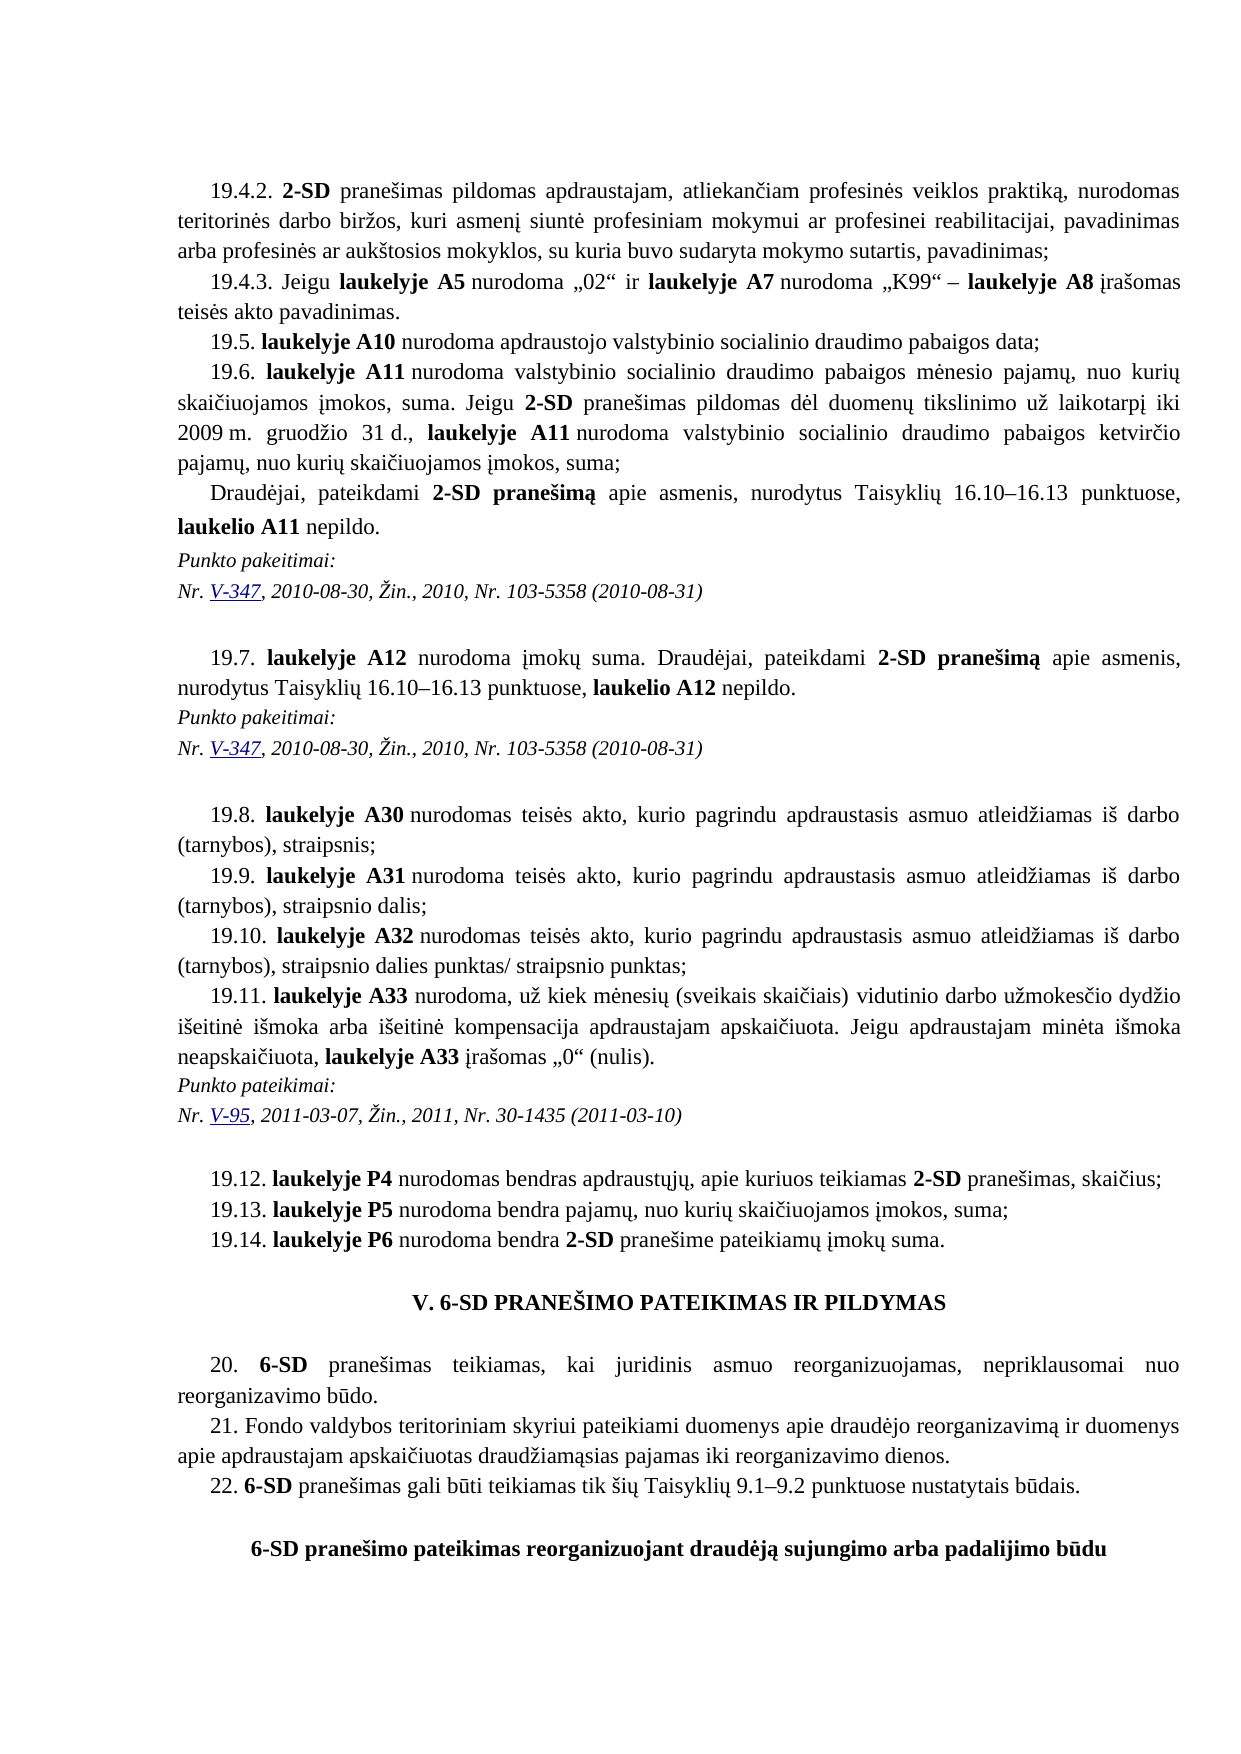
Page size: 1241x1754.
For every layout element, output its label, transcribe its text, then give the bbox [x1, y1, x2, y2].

text 19.13. laukelyje P5 nurodoma bendra pajamų, nuo kurių skaičiuojamos įmokos, suma; [177, 1196, 1181, 1222]
text Draudėjai, pateikdami 2-SD pranešimą apie asmenis, nurodytus Taisyklių 16.10–16.13 punktuose, laukelio A11 nepildo. [177, 479, 1181, 540]
text 19.11. laukelyje A33 nurodoma, už kiek mėnesių (sveikais skaičiais) vidutinio darbo užmokesčio dydžio išeitinė išmoka arba išeitinė kompensacija apdraustajam apskaičiuota. Jeigu apdraustajam minėta išmoka neapskaičiuota, laukelyje A33 įrašomas „0“ (nulis). [177, 983, 1181, 1069]
text 19.5. laukelyje A10 nurodoma apdraustojo valstybinio socialinio draudimo pabaigos data; [177, 328, 1181, 354]
text Punkto pakeitimai: [177, 548, 1181, 572]
text 19.12. laukelyje P4 nurodomas bendras apdraustųjų, apie kuriuos teikiamas 2-SD pranešimas, skaičius; [177, 1165, 1181, 1192]
text V. 6-SD PRANEŠIMO PATEIKIMAS IR PILDYMAS [177, 1289, 1181, 1315]
text 19.8. laukelyje A30 nurodomas teisės akto, kurio pagrindu apdraustasis asmuo atleidžiamas iš darbo (tarnybos), straipsnis; [177, 801, 1181, 858]
text 19.9. laukelyje A31 nurodoma teisės akto, kurio pagrindu apdraustasis asmuo atleidžiamas iš darbo (tarnybos), straipsnio dalis; [177, 862, 1181, 918]
text 19.7. laukelyje A12 nurodoma įmokų suma. Draudėjai, pateikdami 2-SD pranešimą apie asmenis, nurodytus Taisyklių 16.10–16.13 punktuose, laukelio A12 nepildo. [177, 644, 1181, 701]
text 22. 6-SD pranešimas gali būti teikiamas tik šių Taisyklių 9.1–9.2 punktuose nustatytais būdais. [177, 1472, 1181, 1499]
text 19.4.2. 2-SD pranešimas pildomas apdraustajam, atliekančiam profesinės veiklos praktiką, nurodomas teritorinės darbo biržos, kuri asmenį siuntė profesiniam mokymui ar profesinei reabilitacijai, pavadinimas arba profesinės ar aukštosios mokyklos, su kuria buvo sudaryta mokymo sutartis, pavadinimas; [177, 177, 1181, 264]
text 21. Fondo valdybos teritoriniam skyriui pateikiami duomenys apie draudėjo reorganizavimą ir duomenys apie apdraustajam apskaičiuotas draudžiamąsias pajamas iki reorganizavimo dienos. [177, 1412, 1181, 1468]
text Nr. V-95, 2011-03-07, Žin., 2011, Nr. 30-1435 (2011-03-10) [177, 1103, 1181, 1127]
text Nr. V-347, 2010-08-30, Žin., 2010, Nr. 103-5358 (2010-08-31) [177, 736, 1181, 760]
text 19.4.3. Jeigu laukelyje A5 nurodoma „02“ ir laukelyje A7 nurodoma „K99“ – laukelyje A8 įrašomas teisės akto pavadinimas. [177, 268, 1181, 324]
text 6-SD pranešimo pateikimas reorganizuojant draudėją sujungimo arba padalijimo būdu [177, 1535, 1181, 1561]
text 19.10. laukelyje A32 nurodomas teisės akto, kurio pagrindu apdraustasis asmuo atleidžiamas iš darbo (tarnybos), straipsnio dalies punktas/ straipsnio punktas; [177, 922, 1181, 979]
text Nr. V-347, 2010-08-30, Žin., 2010, Nr. 103-5358 (2010-08-31) [177, 579, 1181, 603]
text 19.6. laukelyje A11 nurodoma valstybinio socialinio draudimo pabaigos mėnesio pajamų, nuo kurių skaičiuojamos įmokos, suma. Jeigu 2-SD pranešimas pildomas dėl duomenų tikslinimo už laikotarpį iki 2009 m. gruodžio 31 d., laukelyje A11 nurodoma valstybinio socialinio draudimo pabaigos ketvirčio pajamų, nuo kurių skaičiuojamos įmokos, suma; [177, 358, 1181, 475]
text 20. 6-SD pranešimas teikiamas, kai juridinis asmuo reorganizuojamas, nepriklausomai nuo reorganizavimo būdo. [177, 1351, 1181, 1408]
text 19.14. laukelyje P6 nurodoma bendra 2-SD pranešime pateikiamų įmokų suma. [177, 1226, 1181, 1252]
text Punkto pakeitimai: [177, 705, 1181, 729]
text Punkto pateikimai: [177, 1073, 1181, 1097]
